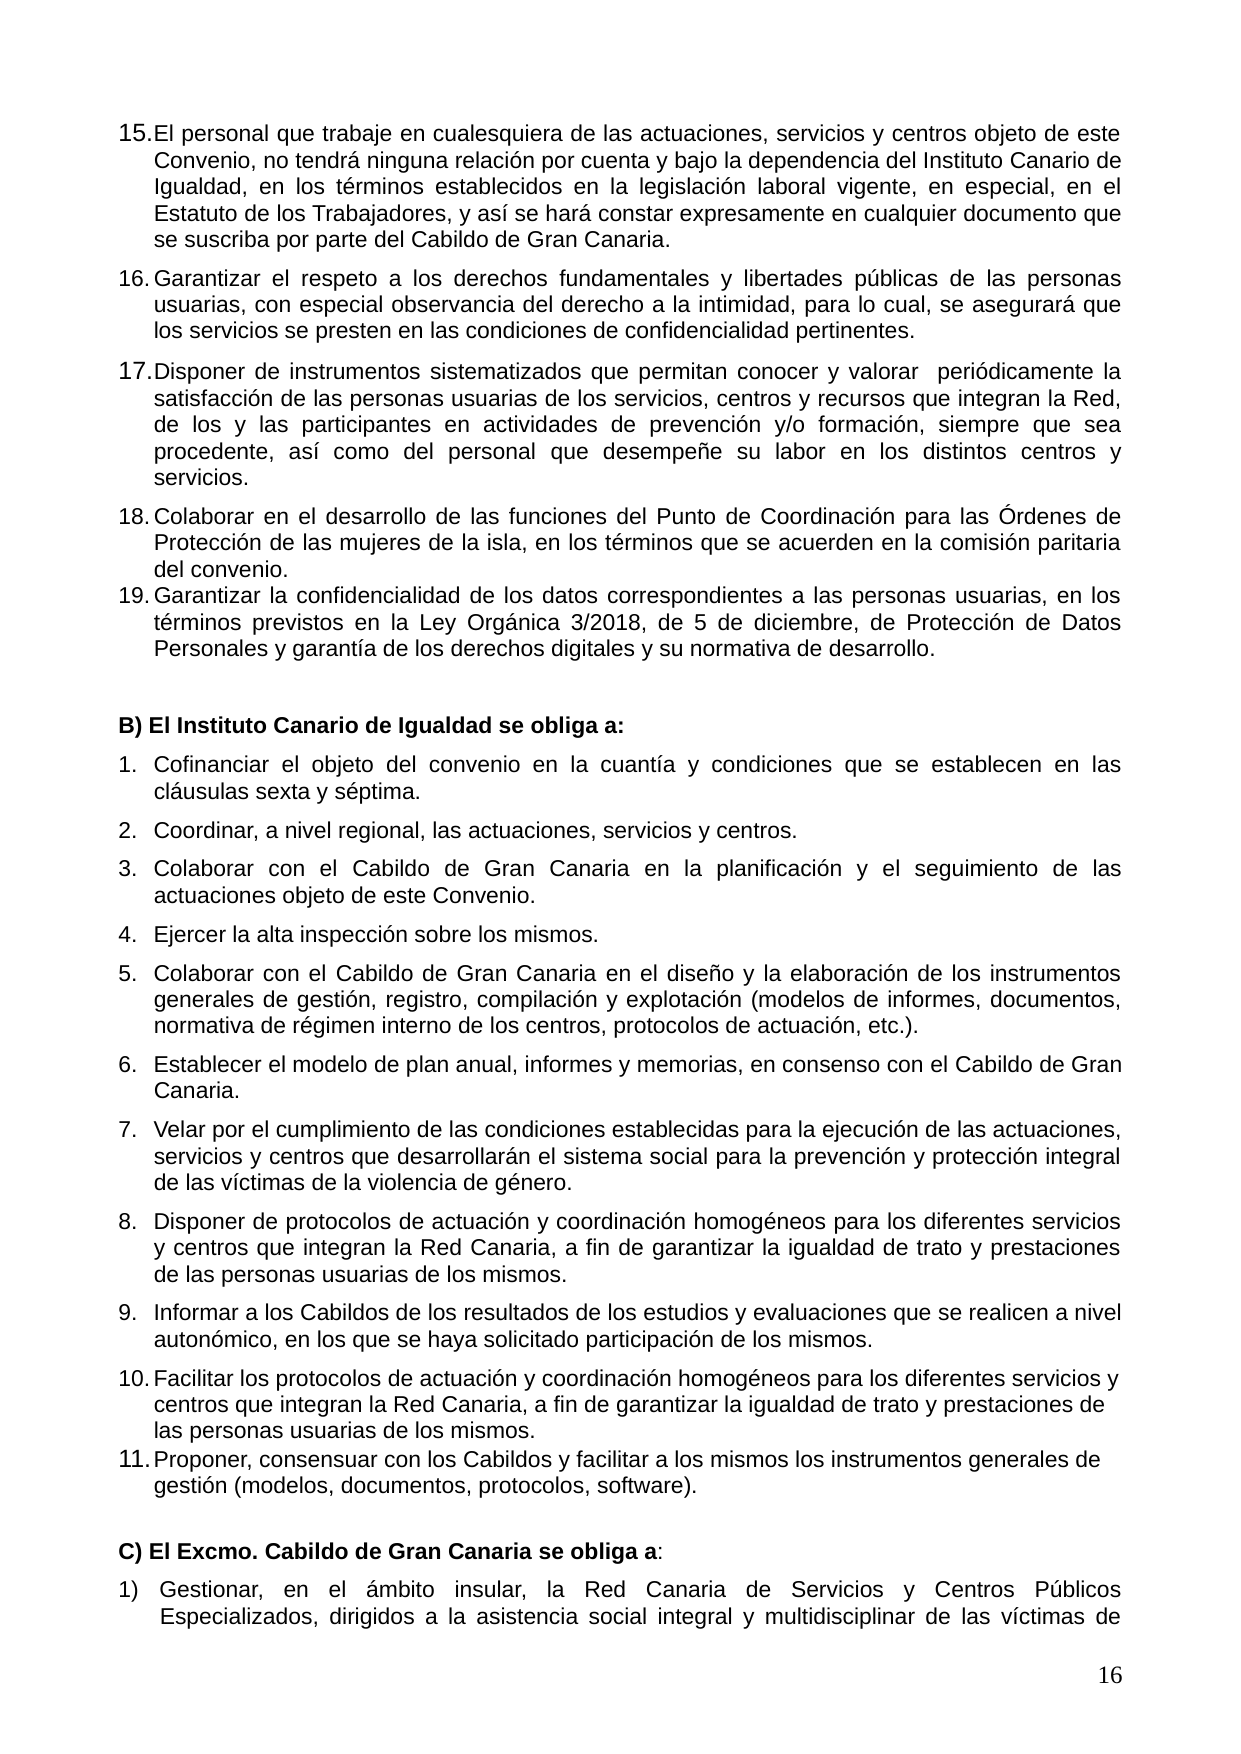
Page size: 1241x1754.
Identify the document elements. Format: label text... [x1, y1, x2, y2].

list Garantizar la confidencialidad de los datos correspondientes a las personas usuarias, en los términos previstos en la Ley Orgánica 3/2018, de 5 de diciembre, de Protección de Datos Personales y garantía de los derechos digitales y su normativa de desarrollo. [118, 582, 1122, 661]
text C) El Excmo. Cabildo de Gran Canaria se obliga a: [118, 1538, 1122, 1564]
list Coordinar, a nivel regional, las actuaciones, servicios y centros. [118, 817, 1122, 843]
list Proponer, consensuar con los Cabildos y facilitar a los mismos los instrumentos generales de gestión (modelos, documentos, protocolos, software). [118, 1444, 1122, 1499]
list Ejercer la alta inspección sobre los mismos. [118, 921, 1122, 947]
text B) El Instituto Canario de Igualdad se obliga a: [118, 712, 1122, 739]
list Colaborar con el Cabildo de Gran Canaria en el diseño y la elaboración de los instrumentos generales de gestión, registro, compilación y explotación (modelos de informes, documentos, normativa de régimen interno de los centros, protocolos de actuación, etc.). [118, 959, 1122, 1038]
list Cofinanciar el objeto del convenio en la cuantía y condiciones que se establecen en las cláusulas sexta y séptima. [118, 751, 1122, 804]
list Facilitar los protocolos de actuación y coordinación homogéneos para los diferentes servicios y centros que integran la Red Canaria, a fin de garantizar la igualdad de trato y prestaciones de las personas usuarias de los mismos. [118, 1364, 1122, 1444]
list El personal que trabaje en cualesquiera de las actuaciones, servicios y centros objeto de este Convenio, no tendrá ninguna relación por cuenta y bajo la dependencia del Instituto Canario de Igualdad, en los términos establecidos en la legislación laboral vigente, en especial, en el Estatuto de los Trabajadores, y así se hará constar expresamente en cualquier documento que se suscriba por parte del Cabildo de Gran Canaria. [118, 118, 1122, 252]
list Disponer de instrumentos sistematizados que permitan conocer y valorar periódicamente la satisfacción de las personas usuarias de los servicios, centros y recursos que integran la Red, de los y las participantes en actividades de prevención y/o formación, siempre que sea procedente, así como del personal que desempeñe su labor en los distintos centros y servicios. [118, 356, 1122, 491]
list Colaborar con el Cabildo de Gran Canaria en la planificación y el seguimiento de las actuaciones objeto de este Convenio. [118, 855, 1122, 908]
list Garantizar el respeto a los derechos fundamentales y libertades públicas de las personas usuarias, con especial observancia del derecho a la intimidad, para lo cual, se asegurará que los servicios se presten en las condiciones de confidencialidad pertinentes. [118, 265, 1122, 344]
list Velar por el cumplimiento de las condiciones establecidas para la ejecución de las actuaciones, servicios y centros que desarrollarán el sistema social para la prevención y protección integral de las víctimas de la violencia de género. [118, 1116, 1122, 1195]
list Gestionar, en el ámbito insular, la Red Canaria de Servicios y Centros Públicos Especializados, dirigidos a la asistencia social integral y multidisciplinar de las víctimas de [118, 1576, 1122, 1629]
list Colaborar en el desarrollo de las funciones del Punto de Coordinación para las Órdenes de Protección de las mujeres de la isla, en los términos que se acuerden en la comisión paritaria del convenio. [118, 503, 1122, 582]
list Informar a los Cabildos de los resultados de los estudios y evaluaciones que se realicen a nivel autonómico, en los que se haya solicitado participación de los mismos. [118, 1299, 1122, 1352]
list Establecer el modelo de plan anual, informes y memorias, en consenso con el Cabildo de Gran Canaria. [118, 1051, 1122, 1104]
list Disponer de protocolos de actuación y coordinación homogéneos para los diferentes servicios y centros que integran la Red Canaria, a fin de garantizar la igualdad de trato y prestaciones de las personas usuarias de los mismos. [118, 1208, 1122, 1287]
